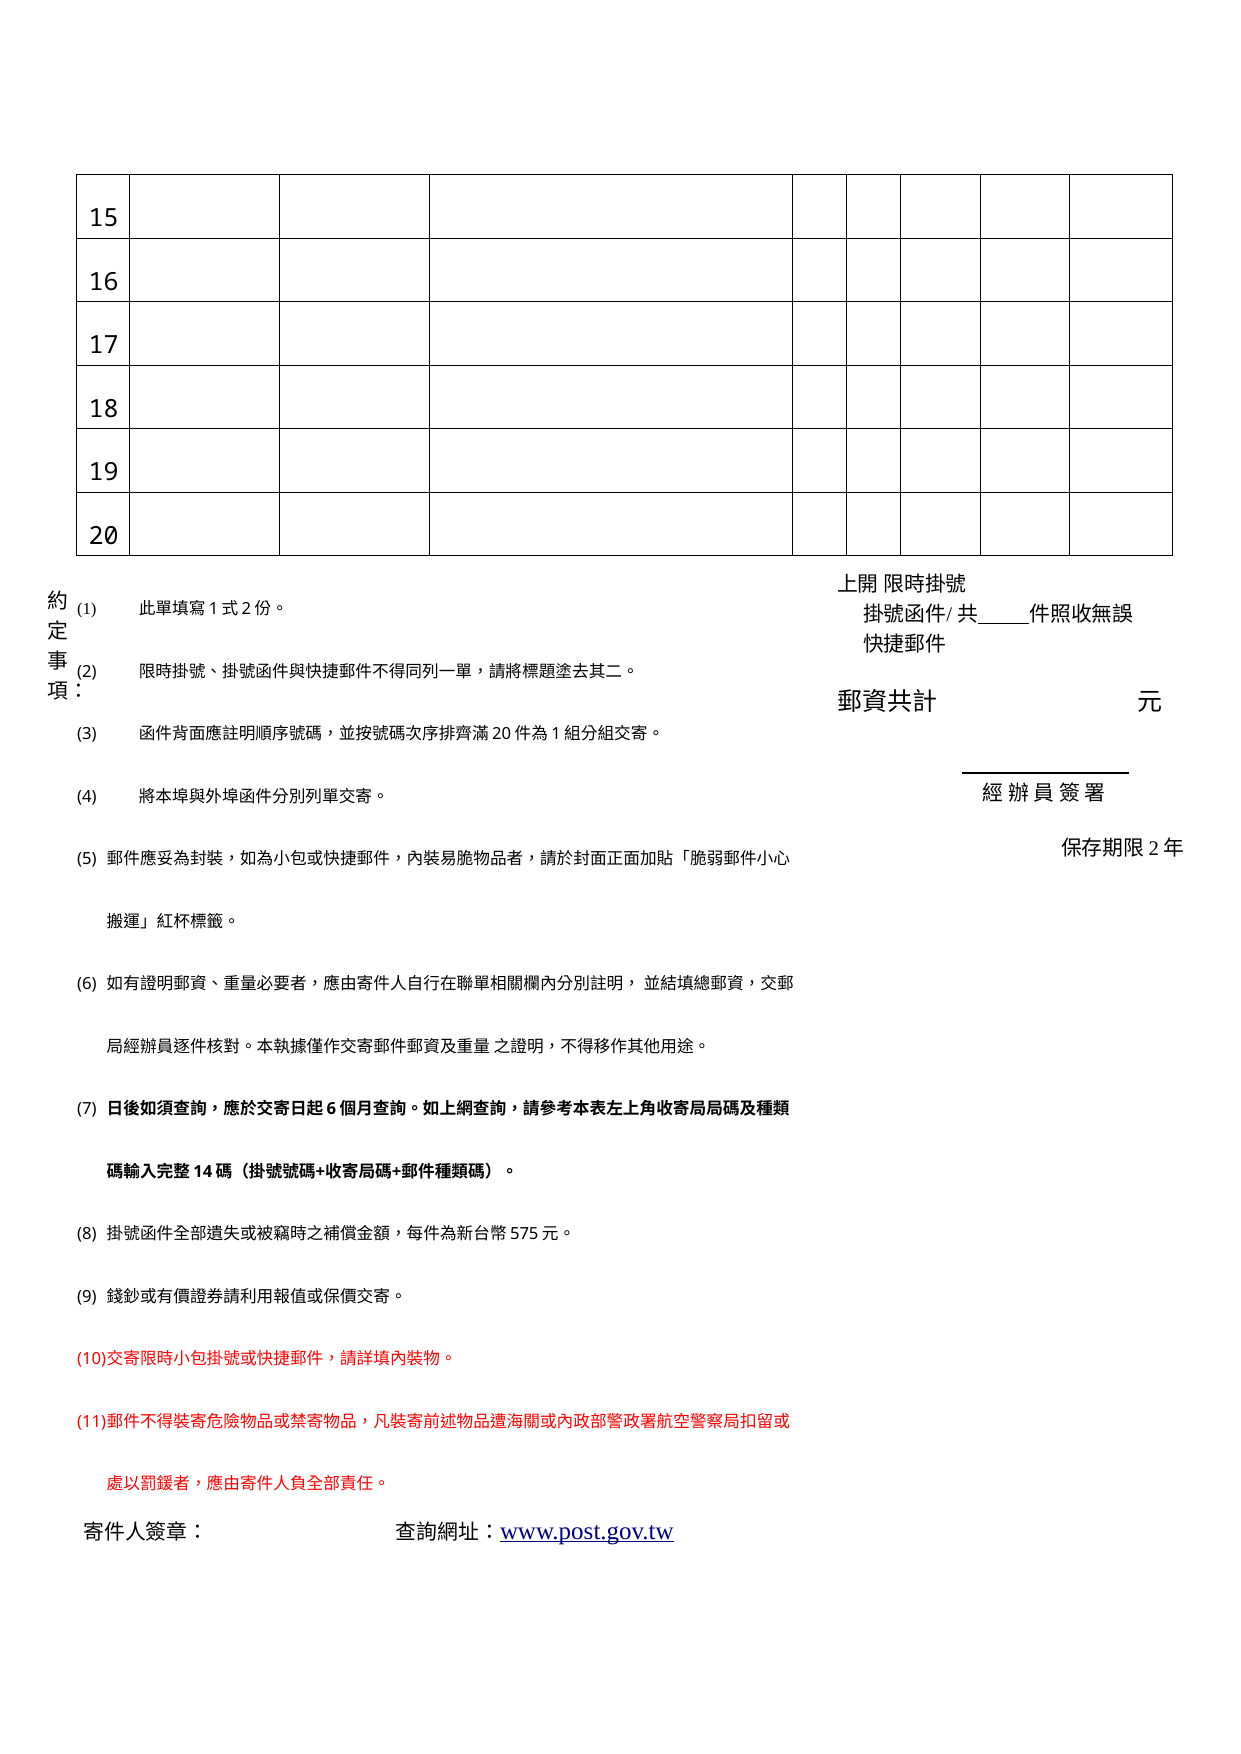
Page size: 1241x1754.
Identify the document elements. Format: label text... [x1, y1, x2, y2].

table_cell 17 [77, 302, 129, 365]
table_cell [430, 366, 792, 428]
list 限時掛號、掛號函件與快捷郵件不得同列一單，請將標題塗去其二。 [77, 628, 797, 691]
list 交寄限時小包掛號或快捷郵件，請詳填內裝物。 [77, 1316, 797, 1378]
list 將本埠與外埠函件分別列單交寄。 [77, 753, 797, 816]
table_cell [847, 493, 900, 555]
table_cell [981, 302, 1069, 365]
table_cell [130, 493, 279, 555]
list 約定事項： [44, 584, 72, 705]
list 此單填寫1式2份。 [77, 566, 797, 628]
table_cell [901, 175, 980, 238]
list 郵資共計 元 [837, 681, 1183, 718]
table_cell [793, 239, 846, 301]
list [837, 861, 1183, 949]
table_cell [1070, 175, 1172, 238]
list 錢鈔或有價證券請利用報值或保價交寄。 [77, 1253, 797, 1316]
list 快捷郵件 [837, 627, 1183, 657]
list 日後如須查詢，應於交寄日起6個月查詢。如上網查詢，請參考本表左上角收寄局局碼及種類碼輸入完整14碼（掛號號碼+收寄局碼+郵件種類碼）。 [77, 1066, 797, 1191]
list 掛號函件/ 共 件照收無誤 [837, 597, 1183, 627]
table_cell [981, 493, 1069, 555]
table_cell [981, 175, 1069, 238]
table_cell [130, 429, 279, 492]
table_cell [1070, 493, 1172, 555]
table_cell 19 [77, 429, 129, 492]
list 保存期限2年 [837, 831, 1183, 861]
list 郵件不得裝寄危險物品或禁寄物品，凡裝寄前述物品遭海關或內政部警政署航空警察局扣留或處以罰鍰者，應由寄件人負全部責任。 [77, 1378, 797, 1503]
table_cell [130, 302, 279, 365]
list 函件背面應註明順序號碼，並按號碼次序排齊滿20件為1組分組交寄。 [77, 691, 797, 753]
table_cell [847, 302, 900, 365]
table_cell [280, 429, 429, 492]
table_cell [793, 429, 846, 492]
list [44, 705, 72, 773]
table_cell 20 [77, 493, 129, 555]
table_cell [901, 493, 980, 555]
table_cell [1070, 366, 1172, 428]
table_cell [981, 429, 1069, 492]
table_cell [847, 366, 900, 428]
list 掛號函件全部遺失或被竊時之補償金額，每件為新台幣575元。 [77, 1191, 797, 1253]
table_cell [280, 493, 429, 555]
table_cell [430, 239, 792, 301]
table_cell [130, 175, 279, 238]
table_cell [130, 239, 279, 301]
table_cell [901, 302, 980, 365]
table_cell [280, 175, 429, 238]
text 寄件人簽章： 查詢網址：www.post.gov.tw [83, 1515, 806, 1545]
table_cell [847, 239, 900, 301]
list [837, 718, 1183, 777]
table_cell [280, 239, 429, 301]
table_cell 15 [77, 175, 129, 238]
table_cell [430, 302, 792, 365]
table_cell [901, 429, 980, 492]
list 上開 限時掛號 [837, 567, 1183, 597]
table_cell [901, 366, 980, 428]
table_cell [280, 366, 429, 428]
table_cell [793, 366, 846, 428]
table_cell [981, 239, 1069, 301]
list [837, 807, 1183, 831]
table_cell [793, 175, 846, 238]
list [837, 657, 1183, 681]
list 經 辦 員 簽 署 [837, 777, 1183, 807]
table_cell 16 [77, 239, 129, 301]
table_cell [793, 493, 846, 555]
table_cell [430, 429, 792, 492]
list 如有證明郵資、重量必要者，應由寄件人自行在聯單相關欄內分別註明， 並結填總郵資，交郵局經辦員逐件核對。本執據僅作交寄郵件郵資及重量 之證明，不得移作其他用途。 [77, 941, 797, 1066]
table_cell [430, 175, 792, 238]
table_cell [981, 366, 1069, 428]
table_cell [847, 175, 900, 238]
table_cell [130, 366, 279, 428]
list 郵件應妥為封裝，如為小包或快捷郵件，內裝易脆物品者，請於封面正面加貼「脆弱郵件小心搬運」紅杯標籤。 [77, 816, 797, 941]
table_cell [1070, 302, 1172, 365]
table_cell [847, 429, 900, 492]
table_cell [793, 302, 846, 365]
table_cell [901, 239, 980, 301]
table_cell [1070, 239, 1172, 301]
table_cell [430, 493, 792, 555]
table_cell [1070, 429, 1172, 492]
table_cell 18 [77, 366, 129, 428]
table_cell [280, 302, 429, 365]
